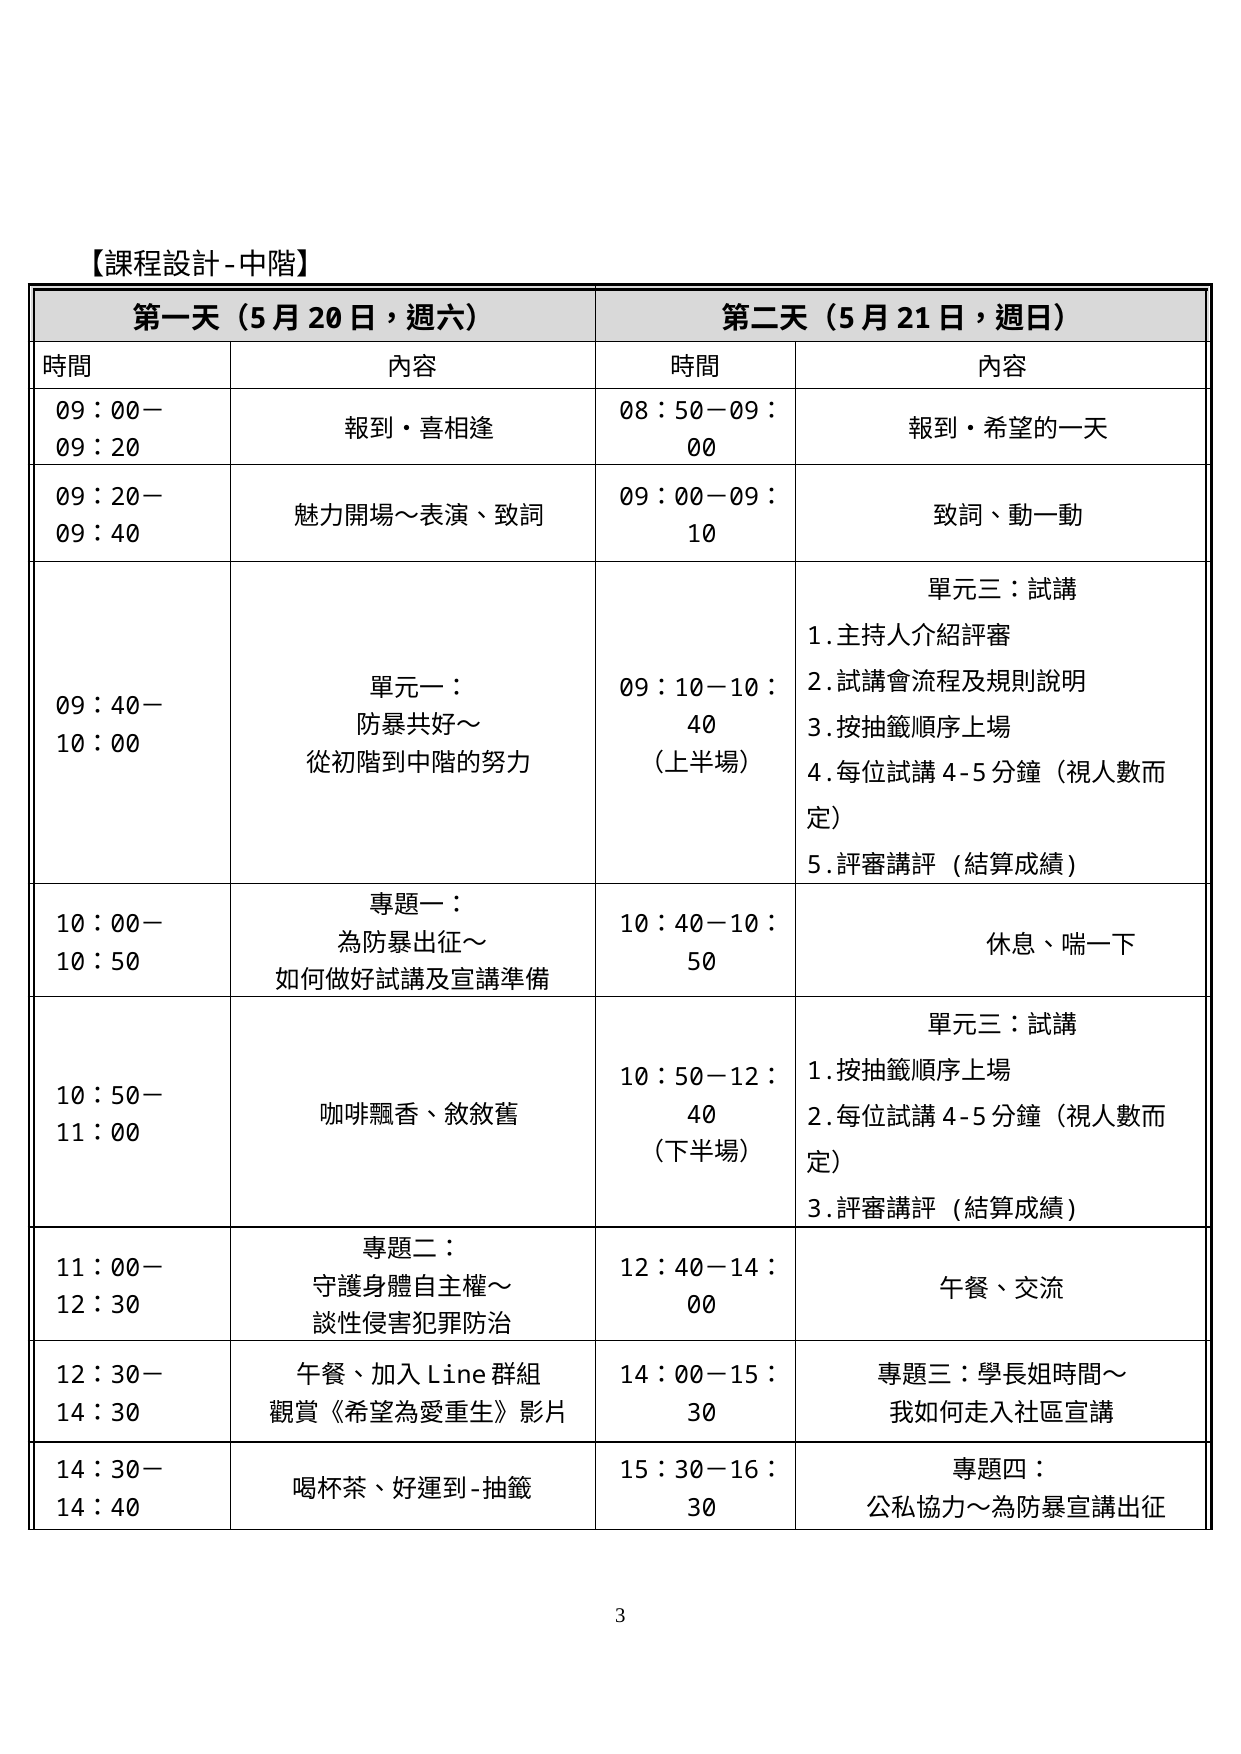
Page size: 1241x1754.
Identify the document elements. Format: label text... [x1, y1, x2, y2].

table_cell 10：50－12：40 （下半場） [596, 997, 795, 1226]
table_cell 魅力開場〜表演、致詞 [231, 465, 595, 561]
table_cell 12：40－14：00 [596, 1228, 795, 1340]
table_cell 專題四： 公私協力～為防暴宣講出征 [796, 1443, 1205, 1529]
table_cell 專題一： 為防暴出征～ 如何做好試講及宣講準備 [231, 884, 595, 996]
table_cell 單元一： 防暴共好〜 從初階到中階的努力 [231, 562, 595, 883]
table_cell 10：40－10：50 [596, 884, 795, 996]
table_cell 報到‧希望的一天 [796, 389, 1205, 464]
table_cell 內容 [231, 342, 595, 388]
table_cell 09：10－10：40 （上半場） [596, 562, 795, 883]
table_cell 午餐、加入Line群組 觀賞《希望為愛重生》影片 [231, 1341, 595, 1441]
table_cell 單元三：試講 1.主持人介紹評審 2.試講會流程及規則說明 3.按抽籤順序上場 4.每位試講4-5分鐘（視人數而定） 5.評審講評 (結算成績) [796, 562, 1205, 883]
table_cell 10：50－11：00 [35, 997, 230, 1226]
table_cell 14：30－14：40 [35, 1443, 230, 1529]
table_cell 14：00－15：30 [596, 1341, 795, 1441]
table_cell 單元三：試講 1.按抽籤順序上場 2.每位試講4-5分鐘（視人數而定） 3.評審講評 (結算成績) [796, 997, 1205, 1226]
table_cell 15：30－16：30 [596, 1443, 795, 1529]
table_cell 午餐、交流 [796, 1228, 1205, 1340]
table_cell 09：00－09：10 [596, 465, 795, 561]
text 【課程設計-中階】 [75, 221, 1165, 283]
table_cell 專題三：學長姐時間～ 我如何走入社區宣講 [796, 1341, 1205, 1441]
table_cell 09：00－09：20 [35, 389, 230, 464]
table_cell 09：40－10：00 [35, 562, 230, 883]
table_cell 時間 [596, 342, 795, 388]
table_cell 致詞、動一動 [796, 465, 1205, 561]
table_cell 08：50－09：00 [596, 389, 795, 464]
table_cell 12：30－14：30 [35, 1341, 230, 1441]
table_cell 09：20－09：40 [35, 465, 230, 561]
table_cell 10：00－10：50 [35, 884, 230, 996]
table_cell 休息、喘一下 [796, 884, 1205, 996]
table_cell 專題二： 守護身體自主權〜 談性侵害犯罪防治 [231, 1228, 595, 1340]
table_cell 內容 [796, 342, 1205, 388]
table_cell 報到‧喜相逢 [231, 389, 595, 464]
table_cell 時間 [35, 342, 230, 388]
table_header 第一天（5月20日，週六） [35, 291, 595, 341]
table_header 第二天（5月21日，週日） [596, 291, 1205, 341]
table_cell 咖啡飄香、敘敘舊 [231, 997, 595, 1226]
table_cell 11：00－12：30 [35, 1228, 230, 1340]
table_cell 喝杯茶、好運到-抽籤 [231, 1443, 595, 1529]
